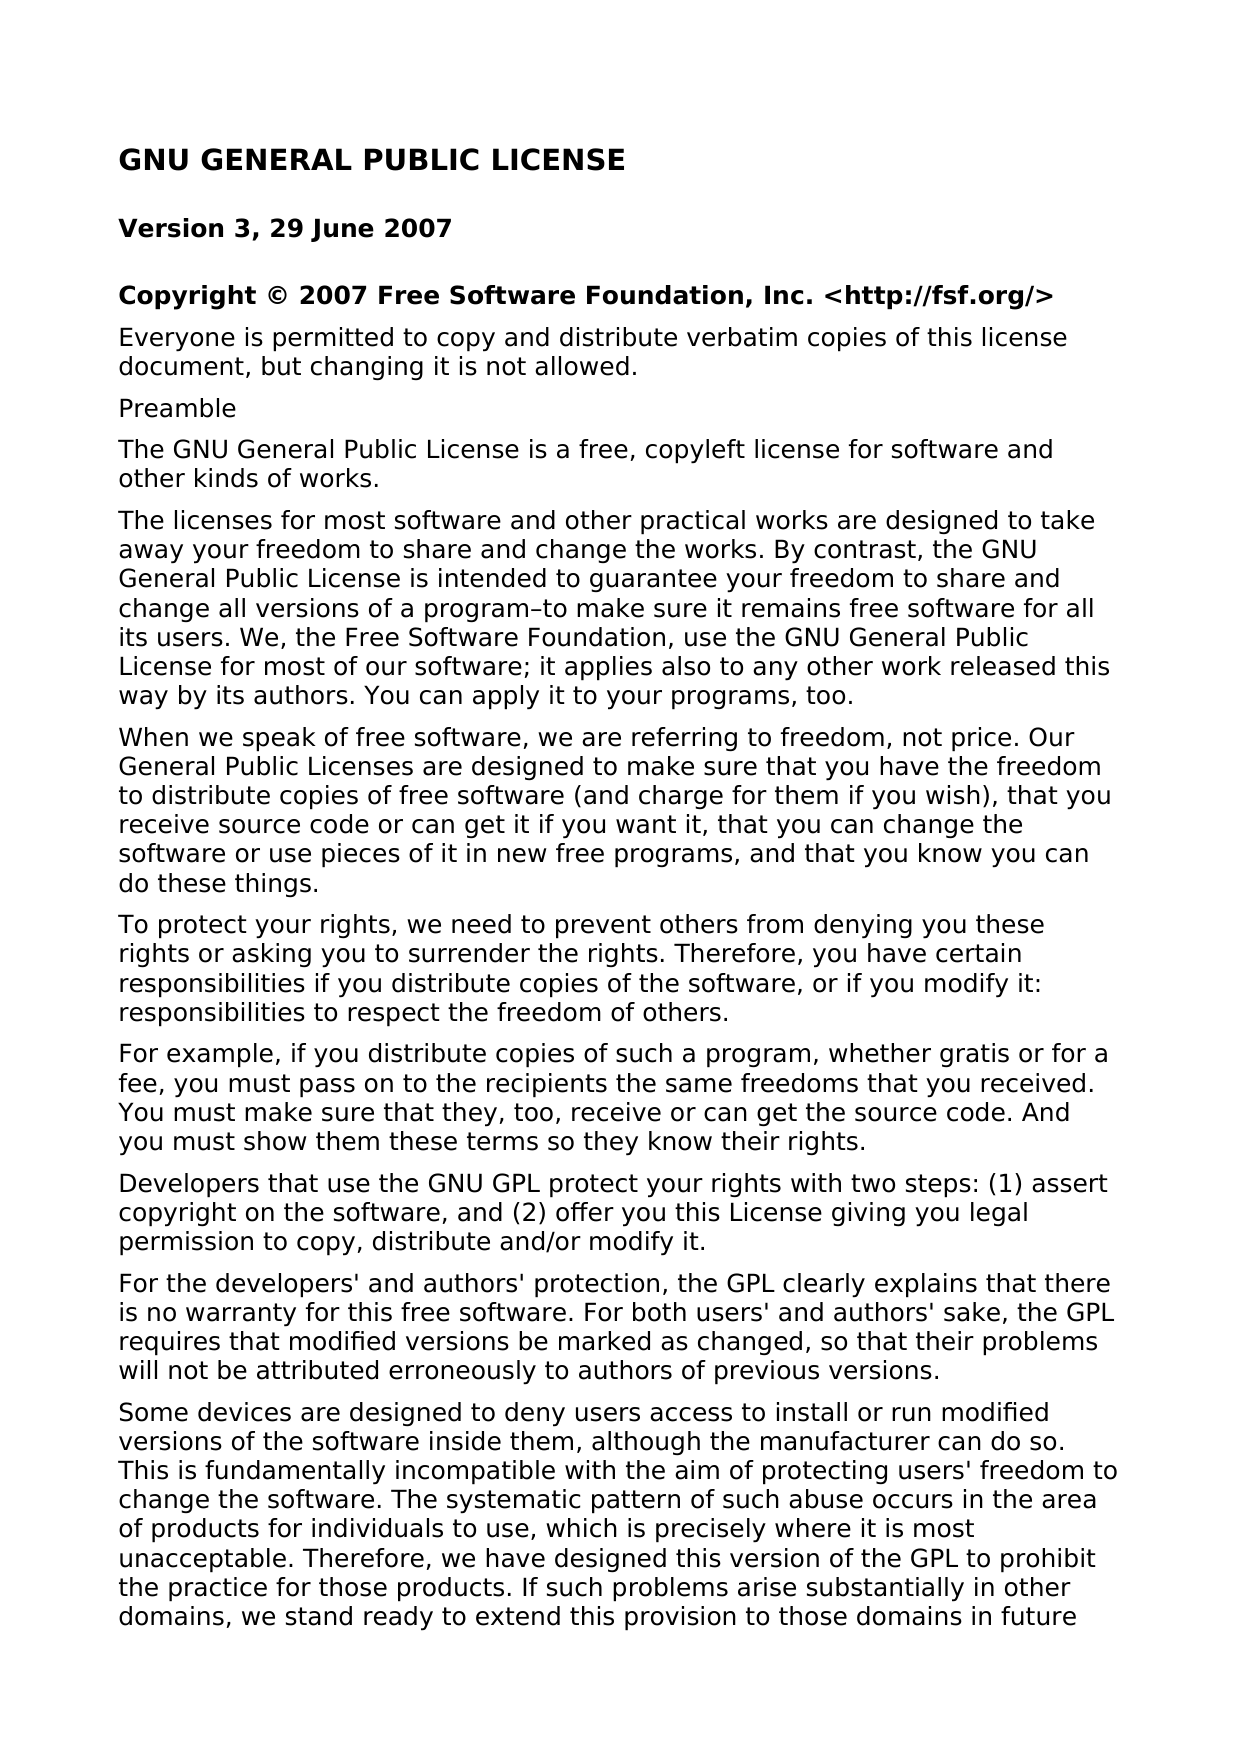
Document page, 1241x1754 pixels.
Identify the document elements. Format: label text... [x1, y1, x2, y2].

text For example, if you distribute copies of such a program, whether gratis or for a fee, you must pass on to the recipients the same freedoms that you received. You must make sure that they, too, receive or can get the source code. And you must show them these terms so they know their rights. [118, 1039, 1122, 1156]
text For the developers' and authors' protection, the GPL clearly explains that there is no warranty for this free software. For both users' and authors' sake, the GPL requires that modified versions be marked as changed, so that their problems will not be attributed erroneously to authors of previous versions. [118, 1269, 1122, 1385]
text Some devices are designed to deny users access to install or run modified versions of the software inside them, although the manufacturer can do so. This is fundamentally incompatible with the aim of protecting users' freedom to change the software. The systematic pattern of such abuse occurs in the area of products for individuals to use, which is precisely where it is most unacceptable. Therefore, we have designed this version of the GPL to prohibit the practice for those products. If such problems arise substantially in other domains, we stand ready to extend this provision to those domains in future [118, 1398, 1122, 1631]
text Developers that use the GNU GPL protect your rights with two steps: (1) assert copyright on the software, and (2) offer you this License giving you legal permission to copy, distribute and/or modify it. [118, 1169, 1122, 1256]
subtitle GNU GENERAL PUBLIC LICENSE [118, 143, 1122, 177]
text Everyone is permitted to copy and distribute verbatim copies of this license document, but changing it is not allowed. [118, 323, 1122, 381]
text To protect your rights, we need to prevent others from denying you these rights or asking you to surrender the rights. Therefore, you have certain responsibilities if you distribute copies of the software, or if you modify it: responsibilities to respect the freedom of others. [118, 910, 1122, 1027]
text The licenses for most software and other practical works are designed to take away your freedom to share and change the works. By contrast, the GNU General Public License is intended to guarantee your freedom to share and change all versions of a program–to make sure it remains free software for all its users. We, the Free Software Foundation, use the GNU General Public License for most of our software; it applies also to any other work released this way by its authors. You can apply it to your programs, too. [118, 506, 1122, 710]
text The GNU General Public License is a free, copyleft license for software and other kinds of works. [118, 435, 1122, 494]
text Preamble [118, 394, 1122, 423]
subtitle Version 3, 29 June 2007 [118, 214, 1122, 244]
text When we speak of free software, we are referring to freedom, not price. Our General Public Licenses are designed to make sure that you have the freedom to distribute copies of free software (and charge for them if you wish), that you receive source code or can get it if you want it, that you can change the software or use pieces of it in new free programs, and that you know you can do these things. [118, 723, 1122, 898]
subtitle Copyright © 2007 Free Software Foundation, Inc. <http://fsf.org/> [118, 281, 1122, 310]
